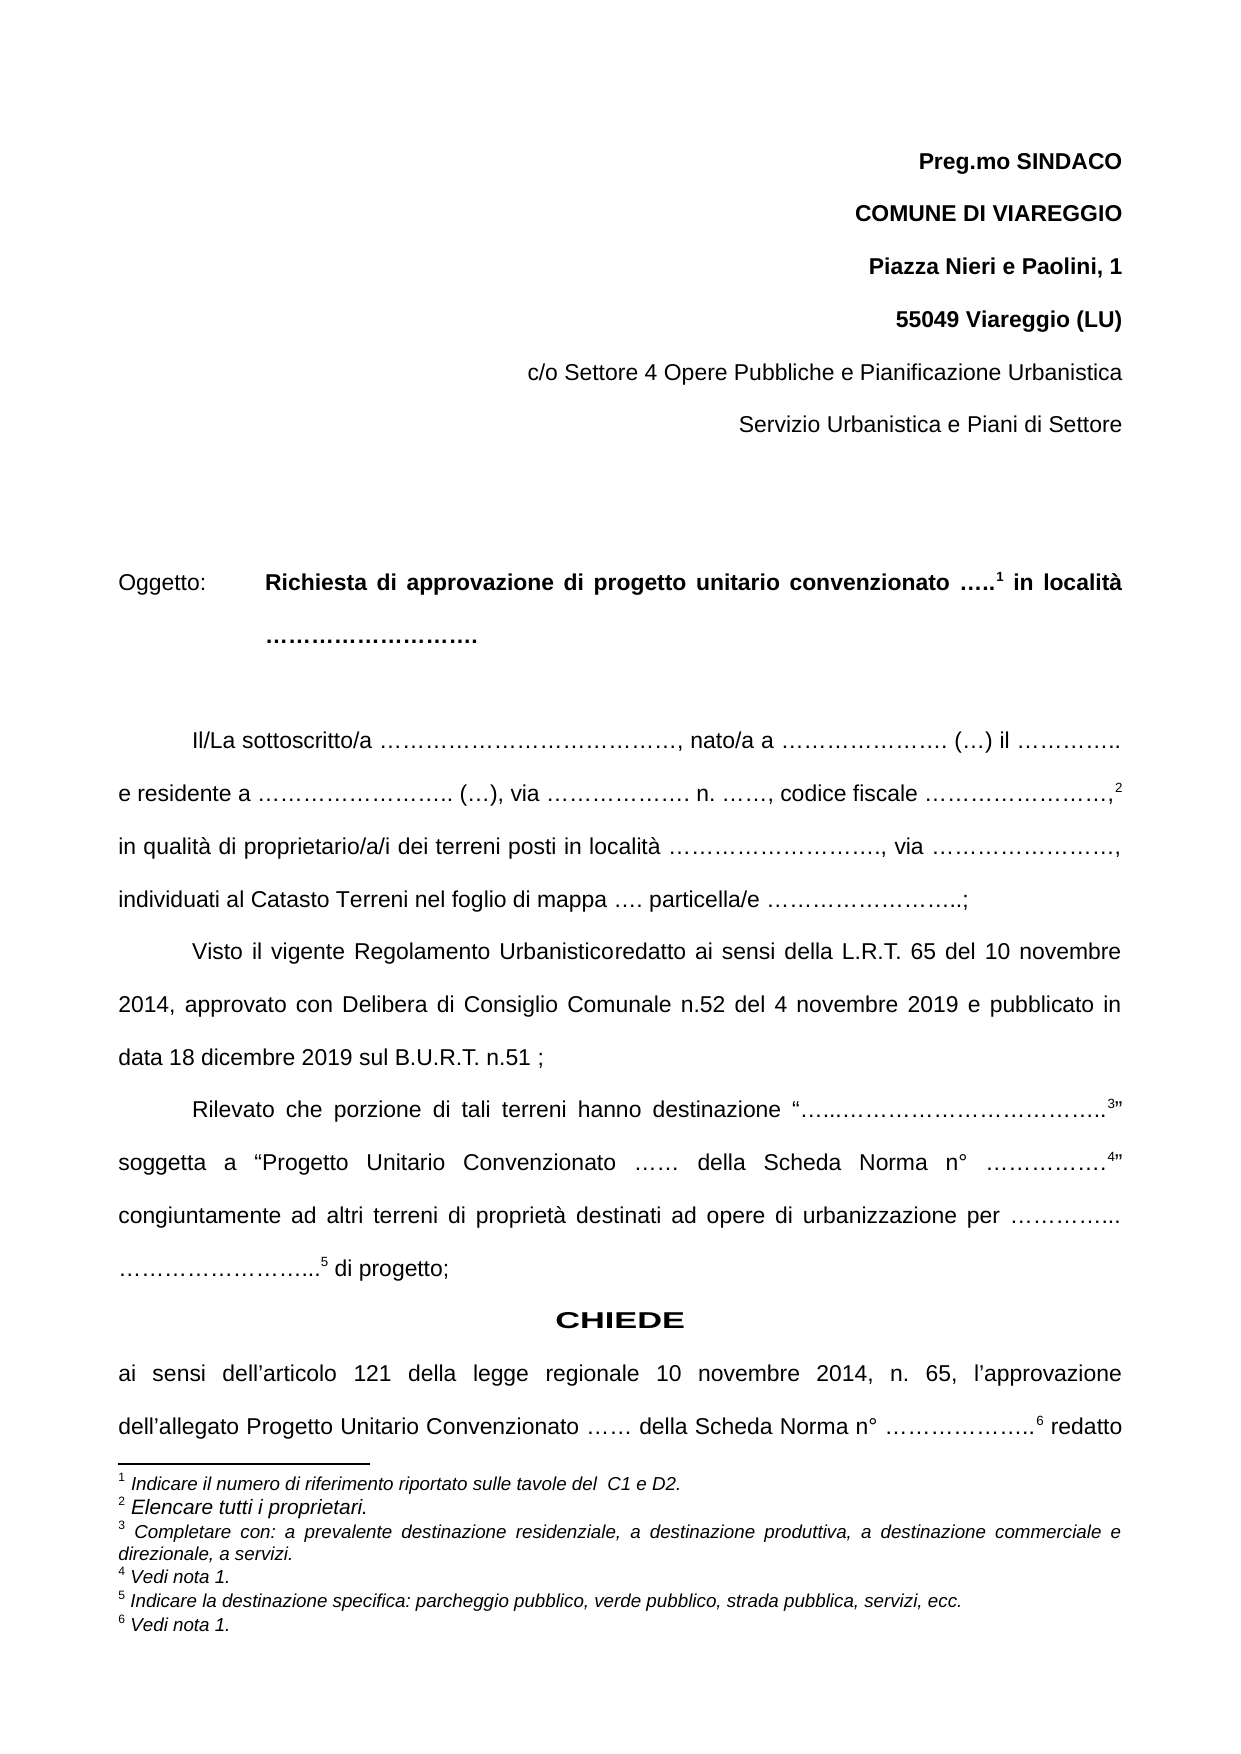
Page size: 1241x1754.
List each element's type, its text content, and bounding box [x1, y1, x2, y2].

text Indicare il numero di riferimento riportato sulle tavole del C1 e D2. [118, 1471, 1122, 1494]
text Visto il vigente Regolamento Urbanisticoredatto ai sensi della L.R.T. 65 del 10 novembre 2014, approvato con Delibera di Consiglio Comunale n.52 del 4 novembre 2019 e pubblicato in data 18 dicembre 2019 sul B.U.R.T. n.51 ; [118, 938, 1122, 1070]
text Servizio Urbanistica e Piani di Settore [118, 411, 1122, 437]
text Piazza Nieri e Paolini, 1 [118, 253, 1122, 279]
text CHIEDE [118, 1307, 1122, 1333]
text Elencare tutti i proprietari. [118, 1494, 1122, 1518]
text ai sensi dell’articolo 121 della legge regionale 10 novembre 2014, n. 65, l’approvazione dell’allegato Progetto Unitario Convenzionato …… della Scheda Norma n° ……………….. redatto dal/i tecnico/i incaricato/i Arch./Ing. ………………………….. con studio in ………………………. con la collaborazione del Geol. …………………. di ……………….. per la redazione delle indagini geologiche, costituito dai seguenti elaborati: [118, 1360, 1122, 1439]
text 55049 Viareggio (LU) [118, 306, 1122, 332]
text Indicare la destinazione specifica: parcheggio pubblico, verde pubblico, strada pubblica, servizi, ecc. [118, 1588, 1122, 1612]
text Preg.mo SINDACO [118, 148, 1122, 174]
text Vedi nota 1. [118, 1564, 1122, 1588]
text c/o Settore 4 Opere Pubbliche e Pianificazione Urbanistica [118, 358, 1122, 385]
text COMUNE DI VIAREGGIO [118, 200, 1122, 227]
text Completare con: a prevalente destinazione residenziale, a destinazione produttiva, a destinazione commerciale e direzionale, a servizi. [118, 1518, 1122, 1564]
text Rilevato che porzione di tali terreni hanno destinazione “…...……………………………..” soggetta a “Progetto Unitario Convenzionato …… della Scheda Norma n° …………….” congiuntamente ad altri terreni di proprietà destinati ad opere di urbanizzazione per …………...……………………... di progetto; [118, 1096, 1122, 1281]
text Oggetto: Richiesta di approvazione di progetto unitario convenzionato ….. in località ………………………. [118, 569, 1122, 648]
text Il/La sottoscritto/a …………………………………, nato/a a …………………. (…) il ………….. e residente a …………………….. (…), via ………………. n. ……, codice fiscale ……………………, in qualità di proprietario/a/i dei terreni posti in località ………………………., via ……………………, individuati al Catasto Terreni nel foglio di mappa …. particella/e ……………………..; [118, 727, 1122, 912]
text Vedi nota 1. [118, 1612, 1122, 1636]
